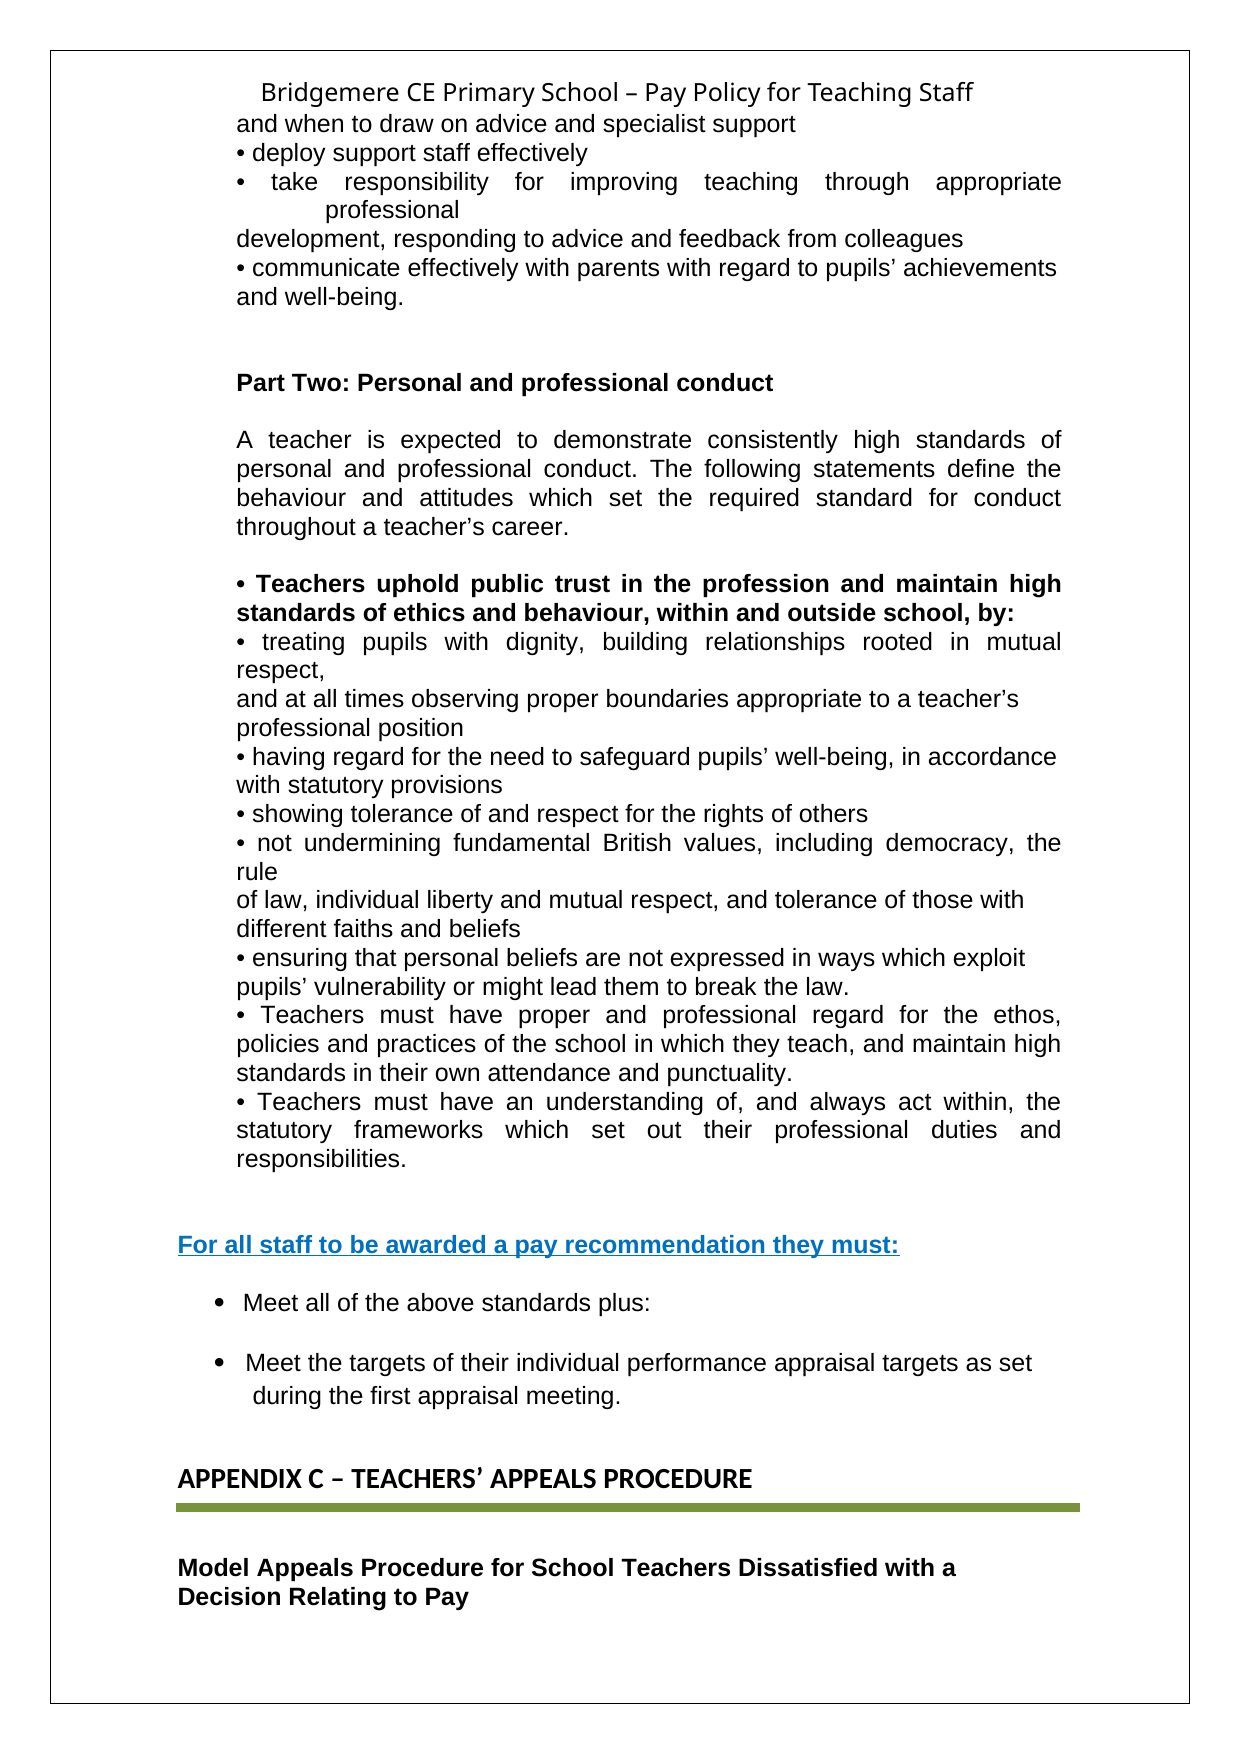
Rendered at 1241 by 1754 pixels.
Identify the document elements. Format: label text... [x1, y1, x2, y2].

text and at all times observing proper boundaries appropriate to a teacher’s [236, 684, 1063, 713]
text • showing tolerance of and respect for the rights of others [236, 799, 1063, 828]
text • Teachers must have an understanding of, and always act within, the statutory frameworks which set out their professional duties and responsibilities. [236, 1087, 1063, 1173]
text with statutory provisions [236, 770, 1063, 799]
list Meet the targets of their individual performance appraisal targets as set during the first appraisal meeting. [215, 1348, 1063, 1443]
text APPENDIX C – TEACHERS’ APPEALS PROCEDURE [177, 1460, 1063, 1495]
text • deploy support staff effectively [236, 138, 1063, 167]
text development, responding to advice and feedback from colleagues [236, 224, 1063, 253]
text • treating pupils with dignity, building relationships rooted in mutual respect, [236, 627, 1063, 684]
text different faiths and beliefs [236, 914, 1063, 943]
text • not undermining fundamental British values, including democracy, the rule [236, 828, 1063, 885]
text of law, individual liberty and mutual respect, and tolerance of those with [236, 885, 1063, 914]
text and when to draw on advice and specialist support [236, 109, 1063, 138]
text • ensuring that personal beliefs are not expressed in ways which exploit [236, 943, 1063, 972]
list Meet all of the above standards plus: [215, 1288, 1063, 1317]
text and well-being. [236, 282, 1063, 310]
text • having regard for the need to safeguard pupils’ well-being, in accordance [236, 742, 1063, 770]
text Part Two: Personal and professional conduct [236, 368, 1063, 397]
text • Teachers must have proper and professional regard for the ethos, policies and practices of the school in which they teach, and maintain high standards in their own attendance and punctuality. [236, 1000, 1063, 1087]
text • communicate effectively with parents with regard to pupils’ achievements [236, 253, 1063, 282]
text • take responsibility for improving teaching through appropriate professional [236, 167, 1063, 224]
text pupils’ vulnerability or might lead them to break the law. [236, 972, 1063, 1000]
text Model Appeals Procedure for School Teachers Dissatisfied with a Decision Relating to Pay [177, 1553, 1063, 1610]
text For all staff to be awarded a pay recommendation they must: [177, 1230, 1063, 1259]
text professional position [236, 713, 1063, 742]
text • Teachers uphold public trust in the profession and maintain high standards of ethics and behaviour, within and outside school, by: [236, 569, 1063, 627]
text A teacher is expected to demonstrate consistently high standards of personal and professional conduct. The following statements define the behaviour and attitudes which set the required standard for conduct throughout a teacher’s career. [236, 425, 1063, 540]
